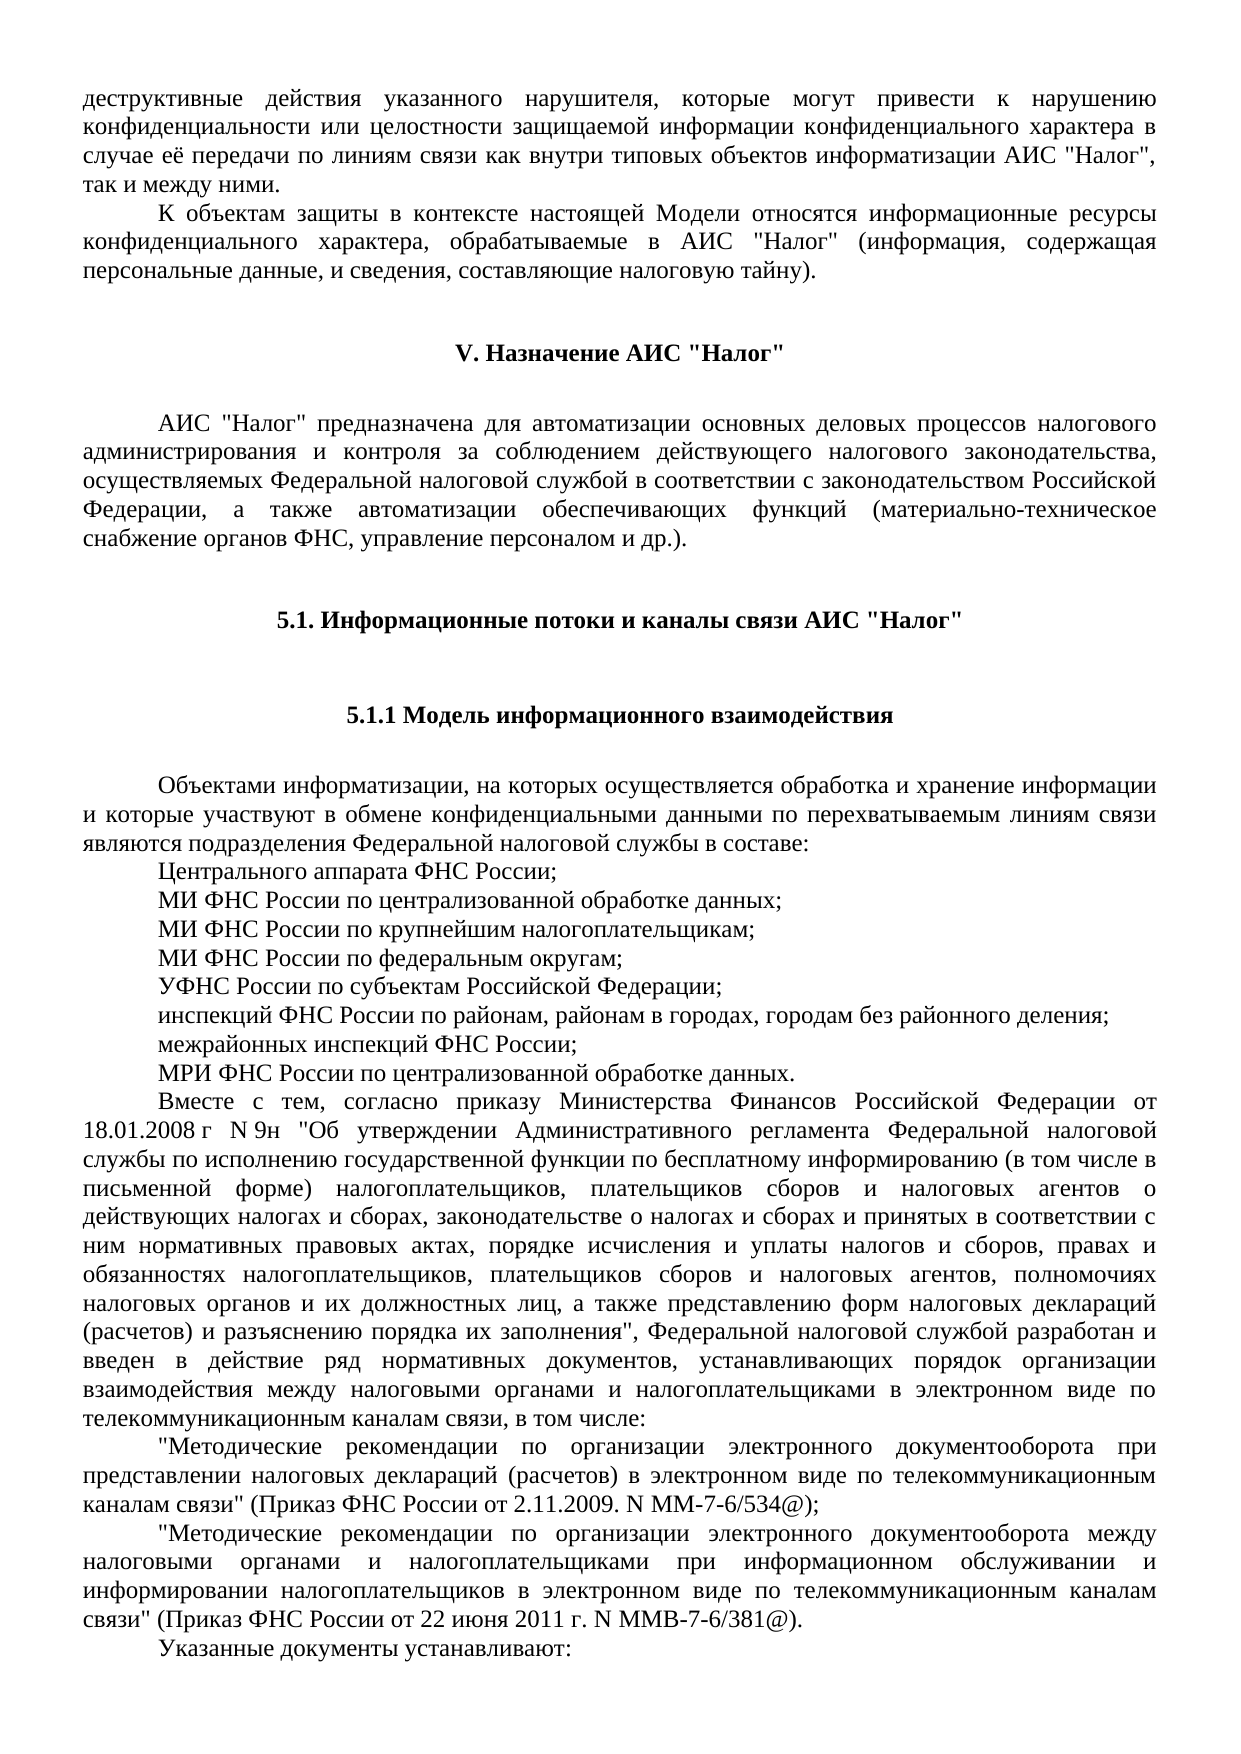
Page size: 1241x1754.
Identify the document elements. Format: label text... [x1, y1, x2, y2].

text Центрального аппарата ФНС России; [83, 856, 1157, 885]
text межрайонных инспекций ФНС России; [83, 1029, 1157, 1058]
text УФНС России по субъектам Российской Федерации; [83, 971, 1157, 1000]
subtitle 5.1. Информационные потоки и каналы связи АИС "Налог" [83, 605, 1157, 634]
text Объектами информатизации, на которых осуществляется обработка и хранение информации и которые участвуют в обмене конфиденциальными данными по перехватываемым линиям связи являются подразделения Федеральной налоговой службы в составе: [83, 770, 1157, 856]
text инспекций ФНС России по районам, районам в городах, городам без районного деления; [83, 1000, 1157, 1029]
text Указанные документы устанавливают: [83, 1633, 1157, 1661]
text "Методические рекомендации по организации электронного документооборота при представлении налоговых деклараций (расчетов) в электронном виде по телекоммуникационным каналам связи" (Приказ ФНС России от 2.11.2009. N ММ-7-6/534@); [83, 1431, 1157, 1518]
text МИ ФНС России по федеральным округам; [83, 943, 1157, 971]
text К объектам защиты в контексте настоящей Модели относятся информационные ресурсы конфиденциального характера, обрабатываемые в АИС "Налог" (информация, содержащая персональные данные, и сведения, составляющие налоговую тайну). [83, 198, 1157, 284]
text МИ ФНС России по централизованной обработке данных; [83, 885, 1157, 914]
text АИС "Налог" предназначена для автоматизации основных деловых процессов налогового администрирования и контроля за соблюдением действующего налогового законодательства, осуществляемых Федеральной налоговой службой в соответствии с законодательством Российской Федерации, а также автоматизации обеспечивающих функций (материально-техническое снабжение органов ФНС, управление персоналом и др.). [83, 408, 1157, 551]
text Вместе с тем, согласно приказу Министерства Финансов Российской Федерации от 18.01.2008 г N 9н "Об утверждении Административного регламента Федеральной налоговой службы по исполнению государственной функции по бесплатному информированию (в том числе в письменной форме) налогоплательщиков, плательщиков сборов и налоговых агентов о действующих налогах и сборах, законодательстве о налогах и сборах и принятых в соответствии с ним нормативных правовых актах, порядке исчисления и уплаты налогов и сборов, правах и обязанностях налогоплательщиков, плательщиков сборов и налоговых агентов, полномочиях налоговых органов и их должностных лиц, а также представлению форм налоговых деклараций (расчетов) и разъяснению порядка их заполнения", Федеральной налоговой службой разработан и введен в действие ряд нормативных документов, устанавливающих порядок организации взаимодействия между налоговыми органами и налогоплательщиками в электронном виде по телекоммуникационным каналам связи, в том числе: [83, 1086, 1157, 1431]
text деструктивные действия указанного нарушителя, которые могут привести к нарушению конфиденциальности или целостности защищаемой информации конфиденциального характера в случае её передачи по линиям связи как внутри типовых объектов информатизации АИС "Налог", так и между ними. [83, 83, 1157, 198]
text "Методические рекомендации по организации электронного документооборота между налоговыми органами и налогоплательщиками при информационном обслуживании и информировании налогоплательщиков в электронном виде по телекоммуникационным каналам связи" (Приказ ФНС России от 22 июня 2011 г. N ММВ-7-6/381@). [83, 1518, 1157, 1633]
text МИ ФНС России по крупнейшим налогоплательщикам; [83, 914, 1157, 943]
subtitle 5.1.1 Модель информационного взаимодействия [83, 700, 1157, 729]
text МРИ ФНС России по централизованной обработке данных. [83, 1058, 1157, 1086]
subtitle V. Назначение АИС "Налог" [83, 338, 1157, 366]
